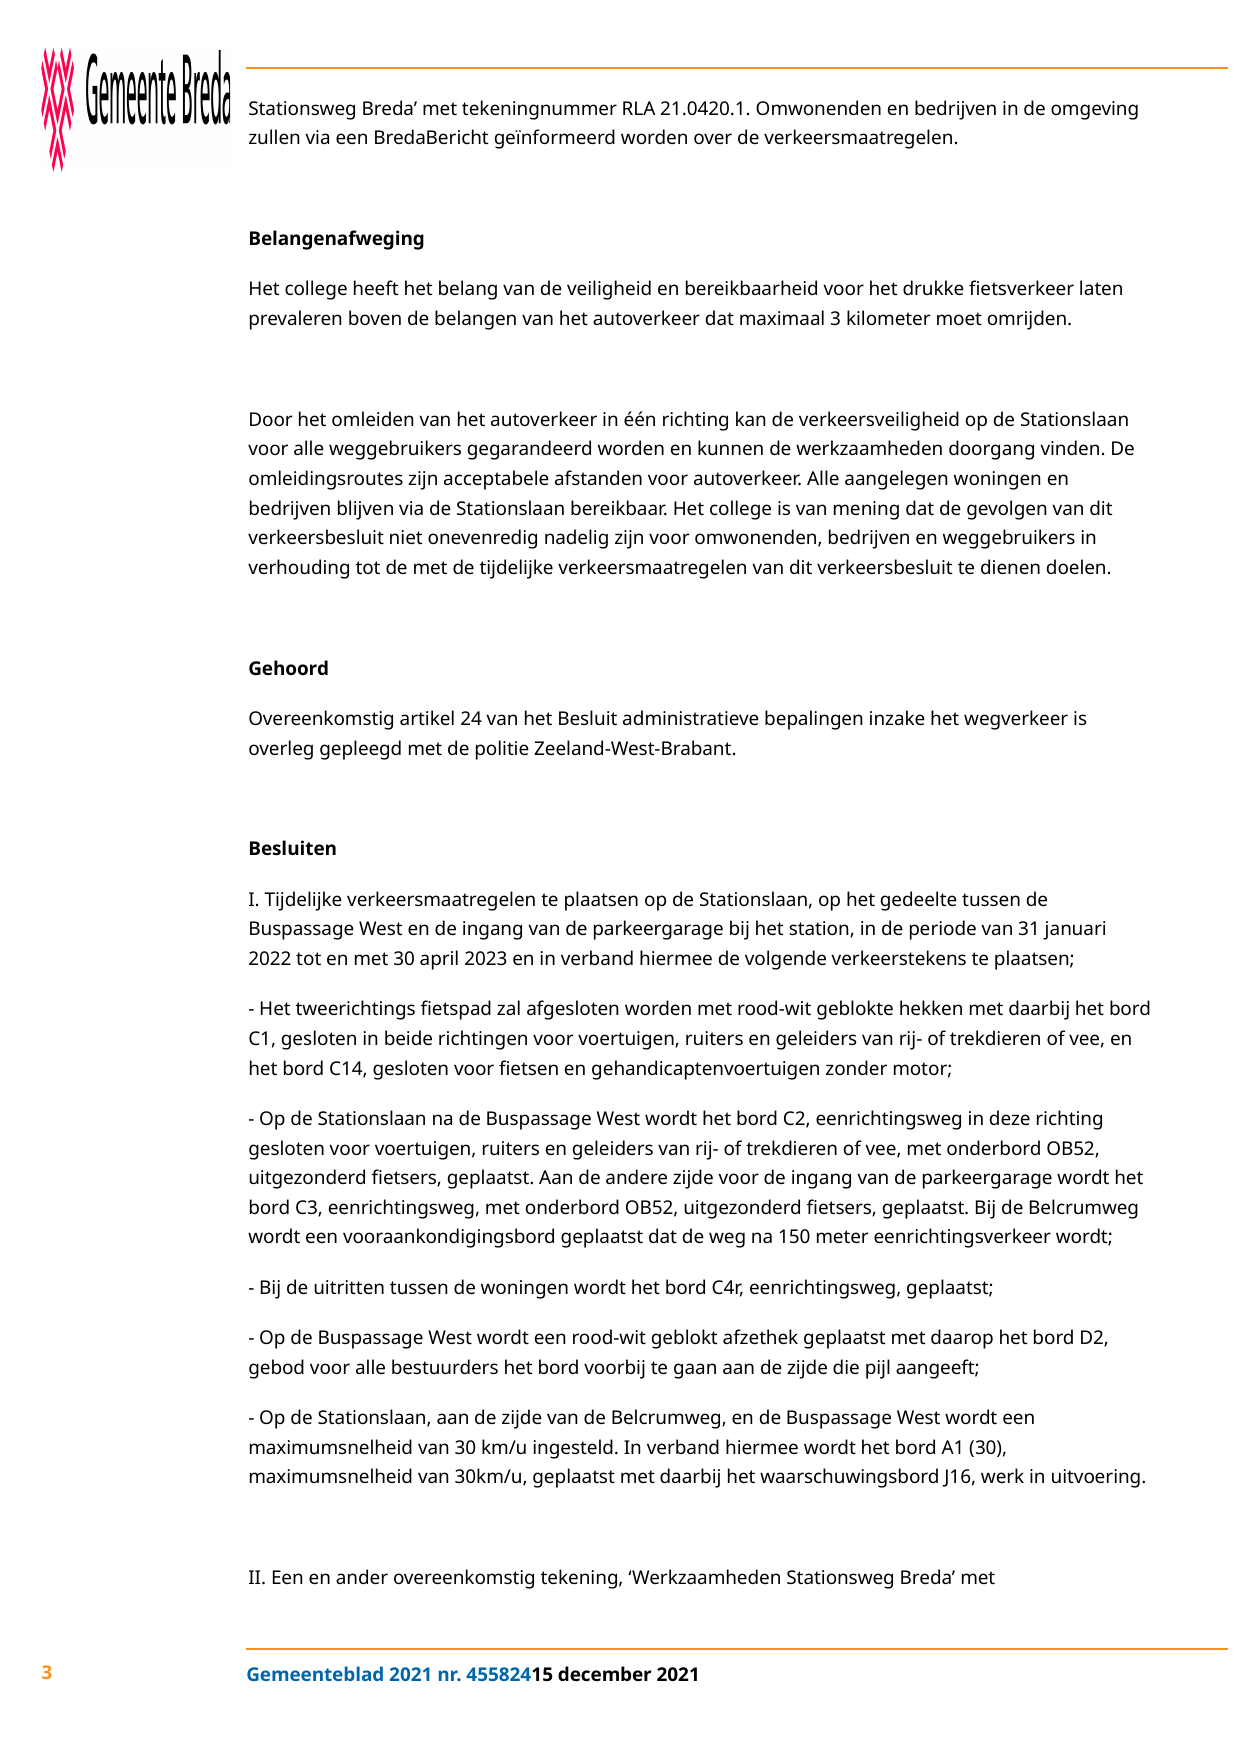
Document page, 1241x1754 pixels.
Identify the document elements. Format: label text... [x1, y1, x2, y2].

text Belangenafweging [248, 225, 1152, 251]
text Het college heeft het belang van de veiligheid en bereikbaarheid voor het drukke fietsverkeer laten prevaleren boven de belangen van het autoverkeer dat maximaal 3 kilometer moet omrijden. [248, 276, 1152, 331]
text I. Tijdelijke verkeersmaatregelen te plaatsen op de Stationslaan, op het gedeelte tussen de Buspassage West en de ingang van de parkeergarage bij het station, in de periode van 31 januari 2022 tot en met 30 april 2023 en in verband hiermee de volgende verkeerstekens te plaatsen; [248, 886, 1152, 971]
text Door het omleiden van het autoverkeer in één richting kan de verkeersveiligheid op de Stationslaan voor alle weggebruikers gegarandeerd worden en kunnen de werkzaamheden doorgang vinden. De omleidingsroutes zijn acceptabele afstanden voor autoverkeer. Alle aangelegen woningen en bedrijven blijven via de Stationslaan bereikbaar. Het college is van mening dat de gevolgen van dit verkeersbesluit niet onevenredig nadelig zijn voor omwonenden, bedrijven en weggebruikers in verhouding tot de met de tijdelijke verkeersmaatregelen van dit verkeersbesluit te dienen doelen. [248, 406, 1152, 580]
text Stationsweg Breda’ met tekeningnummer RLA 21.0420.1. Omwonenden en bedrijven in de omgeving zullen via een BredaBericht geïnformeerd worden over de verkeersmaatregelen. [248, 95, 1152, 150]
text - Op de Buspassage West wordt een rood-wit geblokt afzethek geplaatst met daarop het bord D2, gebod voor alle bestuurders het bord voorbij te gaan aan de zijde die pijl aangeeft; [248, 1324, 1152, 1380]
picture [41, 47, 231, 172]
text - Het tweerichtings fietspad zal afgesloten worden met rood-wit geblokte hekken met daarbij het bord C1, gesloten in beide richtingen voor voertuigen, ruiters en geleiders van rij- of trekdieren of vee, en het bord C14, gesloten voor fietsen en gehandicaptenvoertuigen zonder motor; [248, 996, 1152, 1081]
text Besluiten [248, 836, 1152, 861]
text - Op de Stationslaan na de Buspassage West wordt het bord C2, eenrichtingsweg in deze richting gesloten voor voertuigen, ruiters en geleiders van rij- of trekdieren of vee, met onderbord OB52, uitgezonderd fietsers, geplaatst. Aan de andere zijde voor de ingang van de parkeergarage wordt het bord C3, eenrichtingsweg, met onderbord OB52, uitgezonderd fietsers, geplaatst. Bij de Belcrumweg wordt een vooraankondigingsbord geplaatst dat de weg na 150 meter eenrichtingsverkeer wordt; [248, 1105, 1152, 1249]
text - Bij de uitritten tussen de woningen wordt het bord C4r, eenrichtingsweg, geplaatst; [248, 1274, 1152, 1300]
text - Op de Stationslaan, aan de zijde van de Belcrumweg, en de Buspassage West wordt een maximumsnelheid van 30 km/u ingesteld. In verband hiermee wordt het bord A1 (30), maximumsnelheid van 30km/u, geplaatst met daarbij het waarschuwingsbord J16, werk in uitvoering. [248, 1404, 1152, 1489]
text Gehoord [248, 655, 1152, 681]
text II. Een en ander overeenkomstig tekening, ‘Werkzaamheden Stationsweg Breda’ met [248, 1564, 1152, 1590]
text Overeenkomstig artikel 24 van het Besluit administratieve bepalingen inzake het wegverkeer is overleg gepleegd met de politie Zeeland-West-Brabant. [248, 705, 1152, 761]
